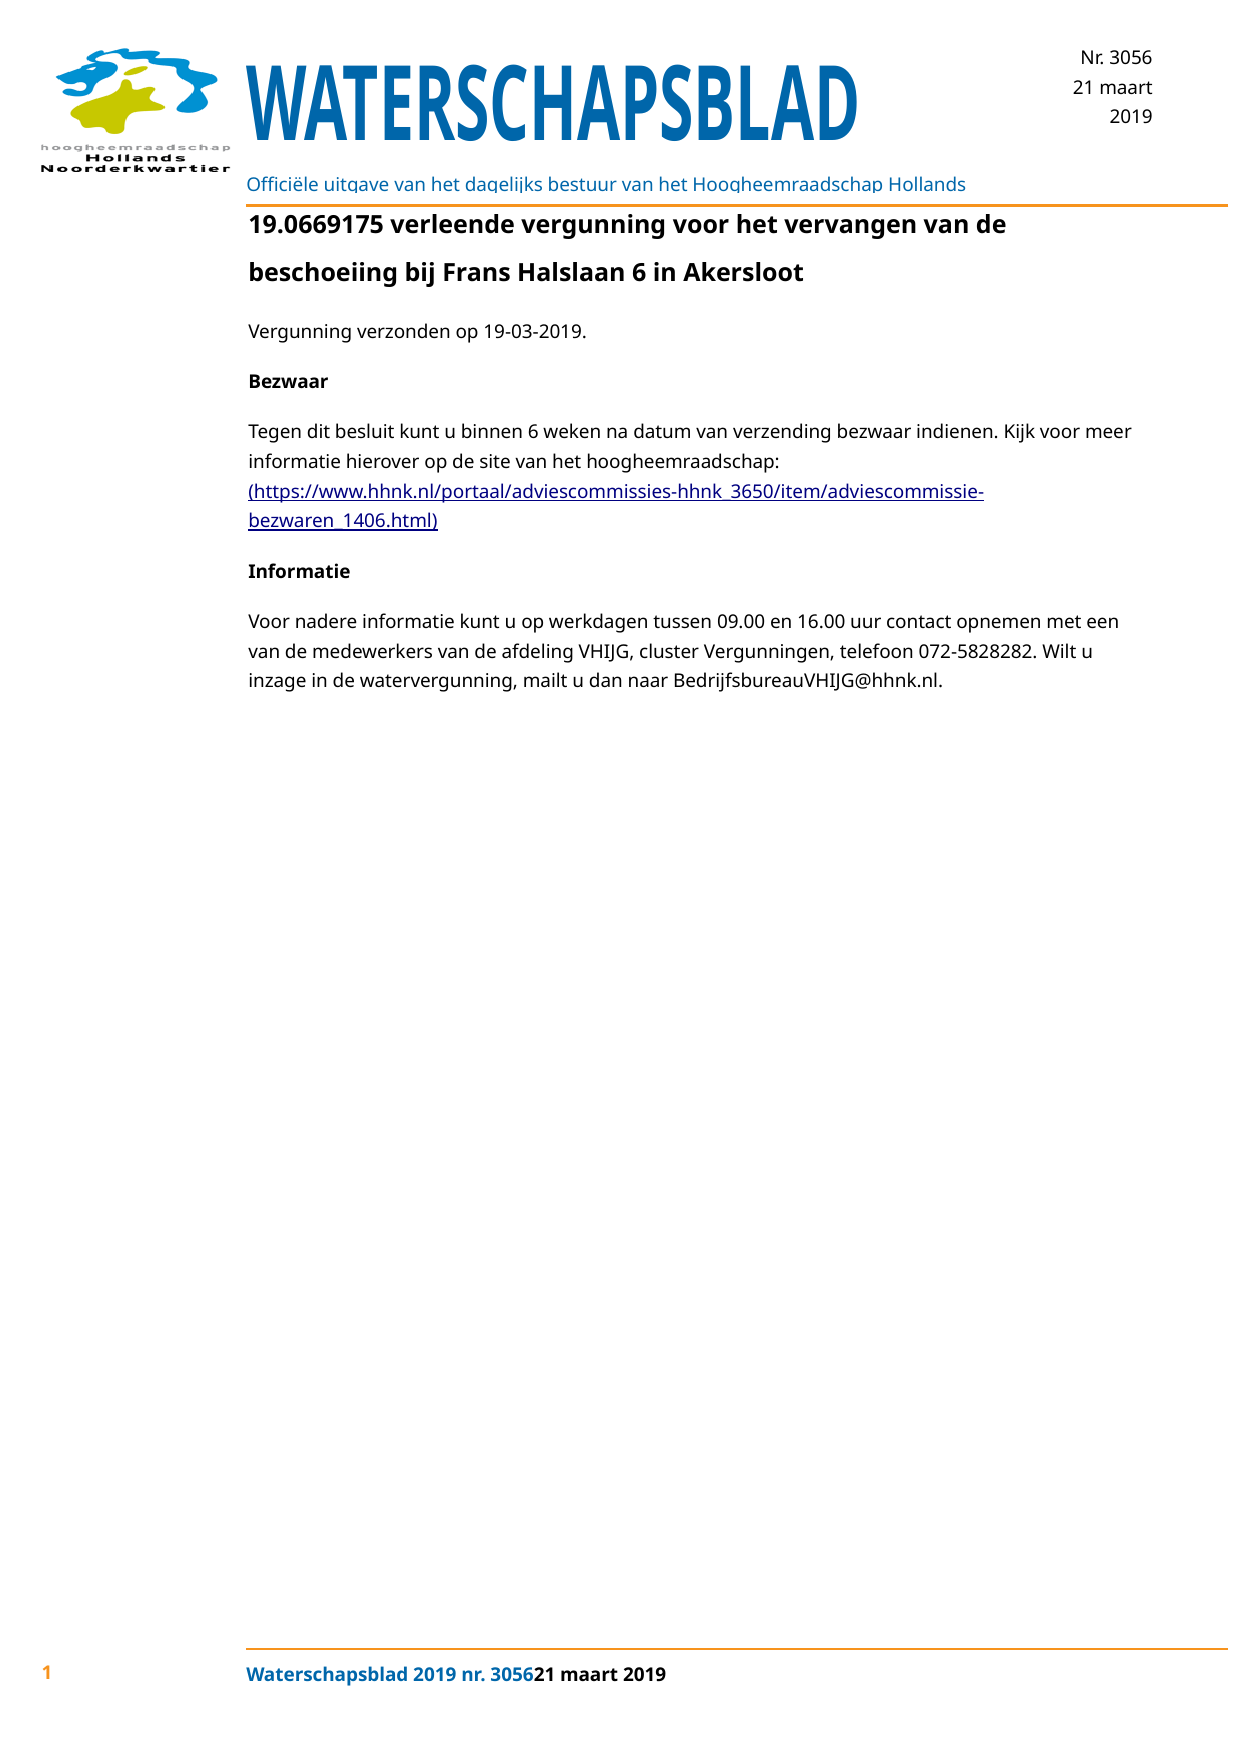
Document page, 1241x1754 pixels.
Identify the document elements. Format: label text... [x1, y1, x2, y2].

text 19.0669175 verleende vergunning voor het vervangen van de beschoeiing bij Frans Halslaan 6 in Akersloot [248, 207, 1152, 288]
text Voor nadere informatie kunt u op werkdagen tussen 09.00 en 16.00 uur contact opnemen met een van de medewerkers van de afdeling VHIJG, cluster Vergunningen, telefoon 072-5828282. Wilt u inzage in de watervergunning, mailt u dan naar BedrijfsbureauVHIJG@hhnk.nl. [248, 608, 1152, 693]
text Informatie [248, 558, 1152, 584]
picture [41, 47, 231, 172]
text Tegen dit besluit kunt u binnen 6 weken na datum van verzending bezwaar indienen. Kijk voor meer informatie hierover op de site van het hoogheemraadschap: (https://www.hhnk.nl/portaal/adviescommissies-hhnk_3650/item/adviescommissie-bezwaren_1406.html) [248, 419, 1152, 533]
text Bezwaar [248, 368, 1152, 394]
text Vergunning verzonden op 19-03-2019. [248, 318, 1152, 344]
